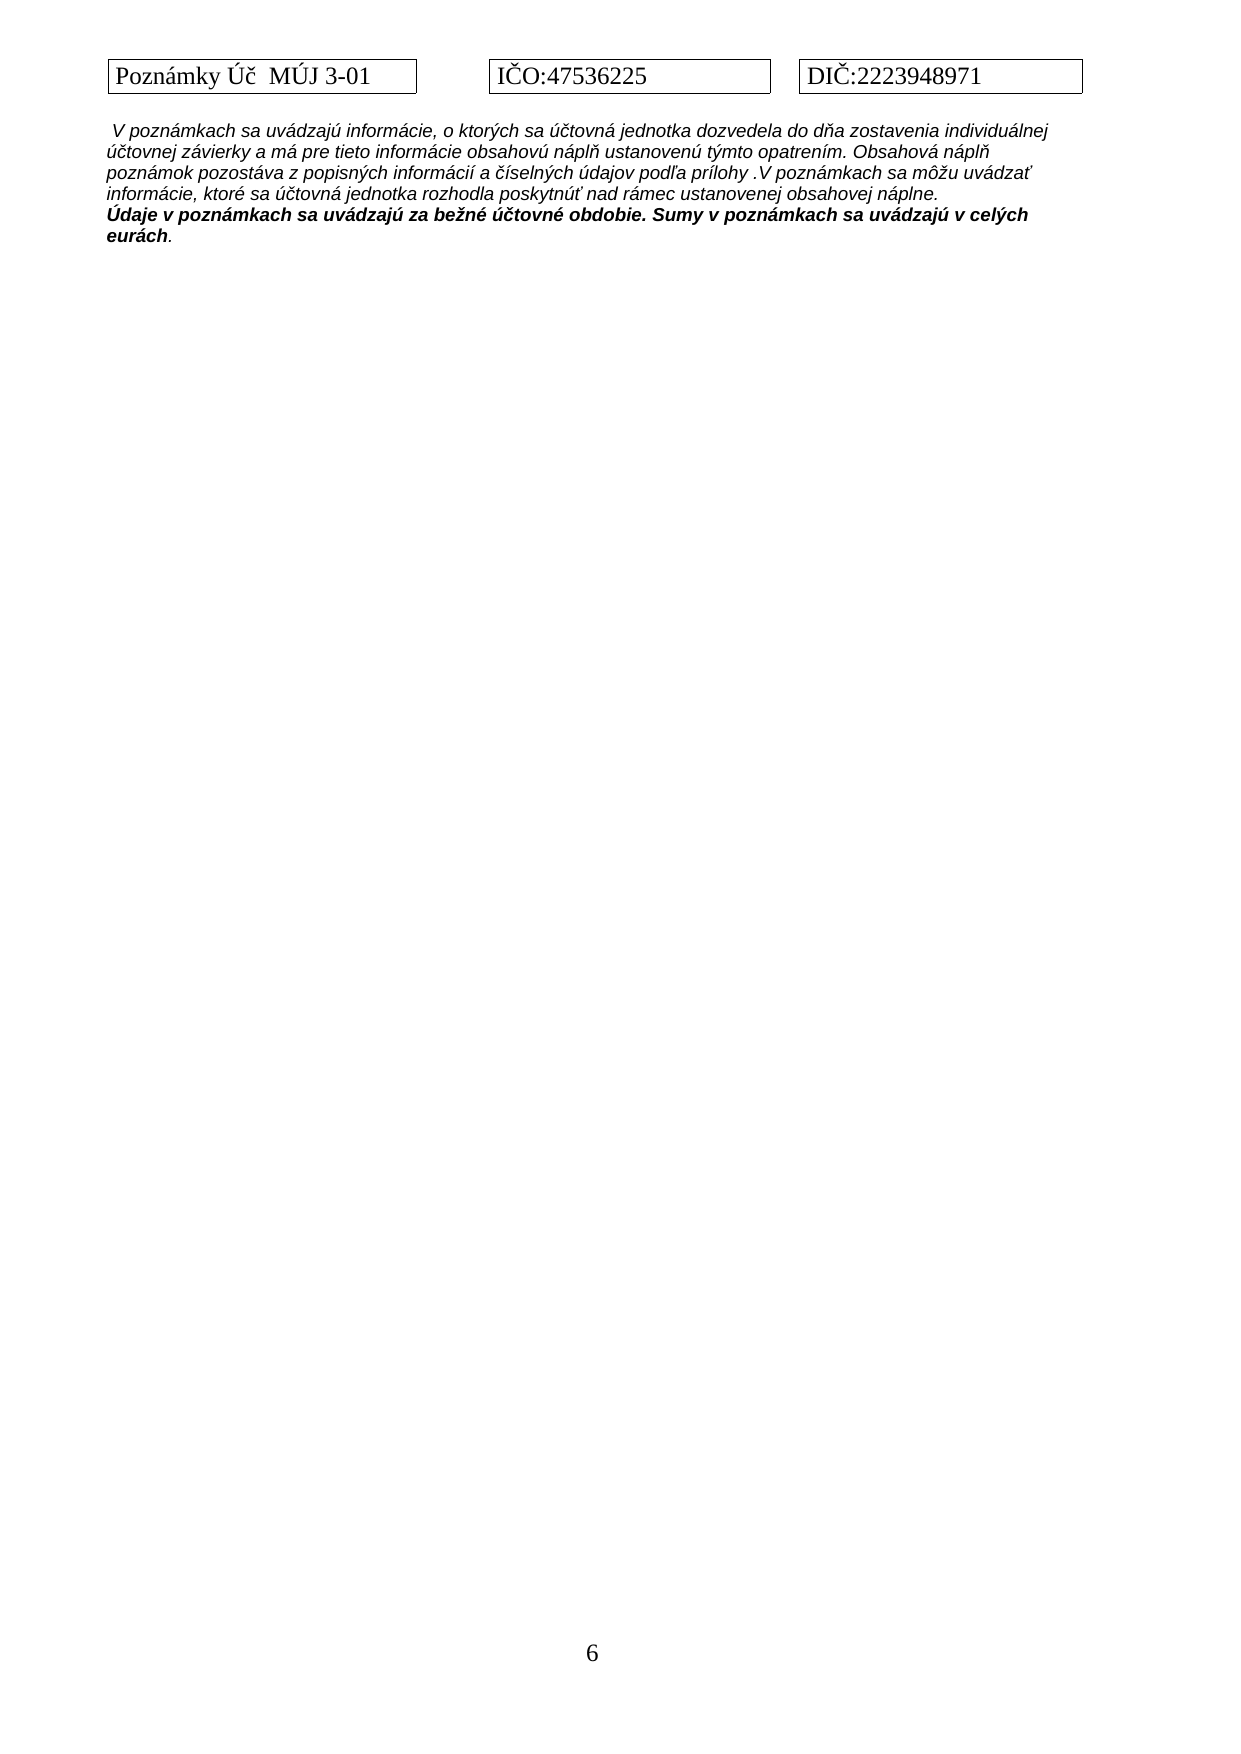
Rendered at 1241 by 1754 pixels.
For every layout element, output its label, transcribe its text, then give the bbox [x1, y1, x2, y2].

text Údaje v poznámkach sa uvádzajú za bežné účtovné obdobie. Sumy v poznámkach sa uvádzajú v celých eurách. [106, 204, 1078, 246]
text V poznámkach sa uvádzajú informácie, o ktorých sa účtovná jednotka dozvedela do dňa zostavenia individuálnej účtovnej závierky a má pre tieto informácie obsahovú náplň ustanovenú týmto opatrením. Obsahová náplň poznámok pozostáva z popisných informácií a číselných údajov podľa prílohy .V poznámkach sa môžu uvádzať informácie, ktoré sa účtovná jednotka rozhodla poskytnúť nad rámec ustanovenej obsahovej náplne. [106, 121, 1078, 204]
